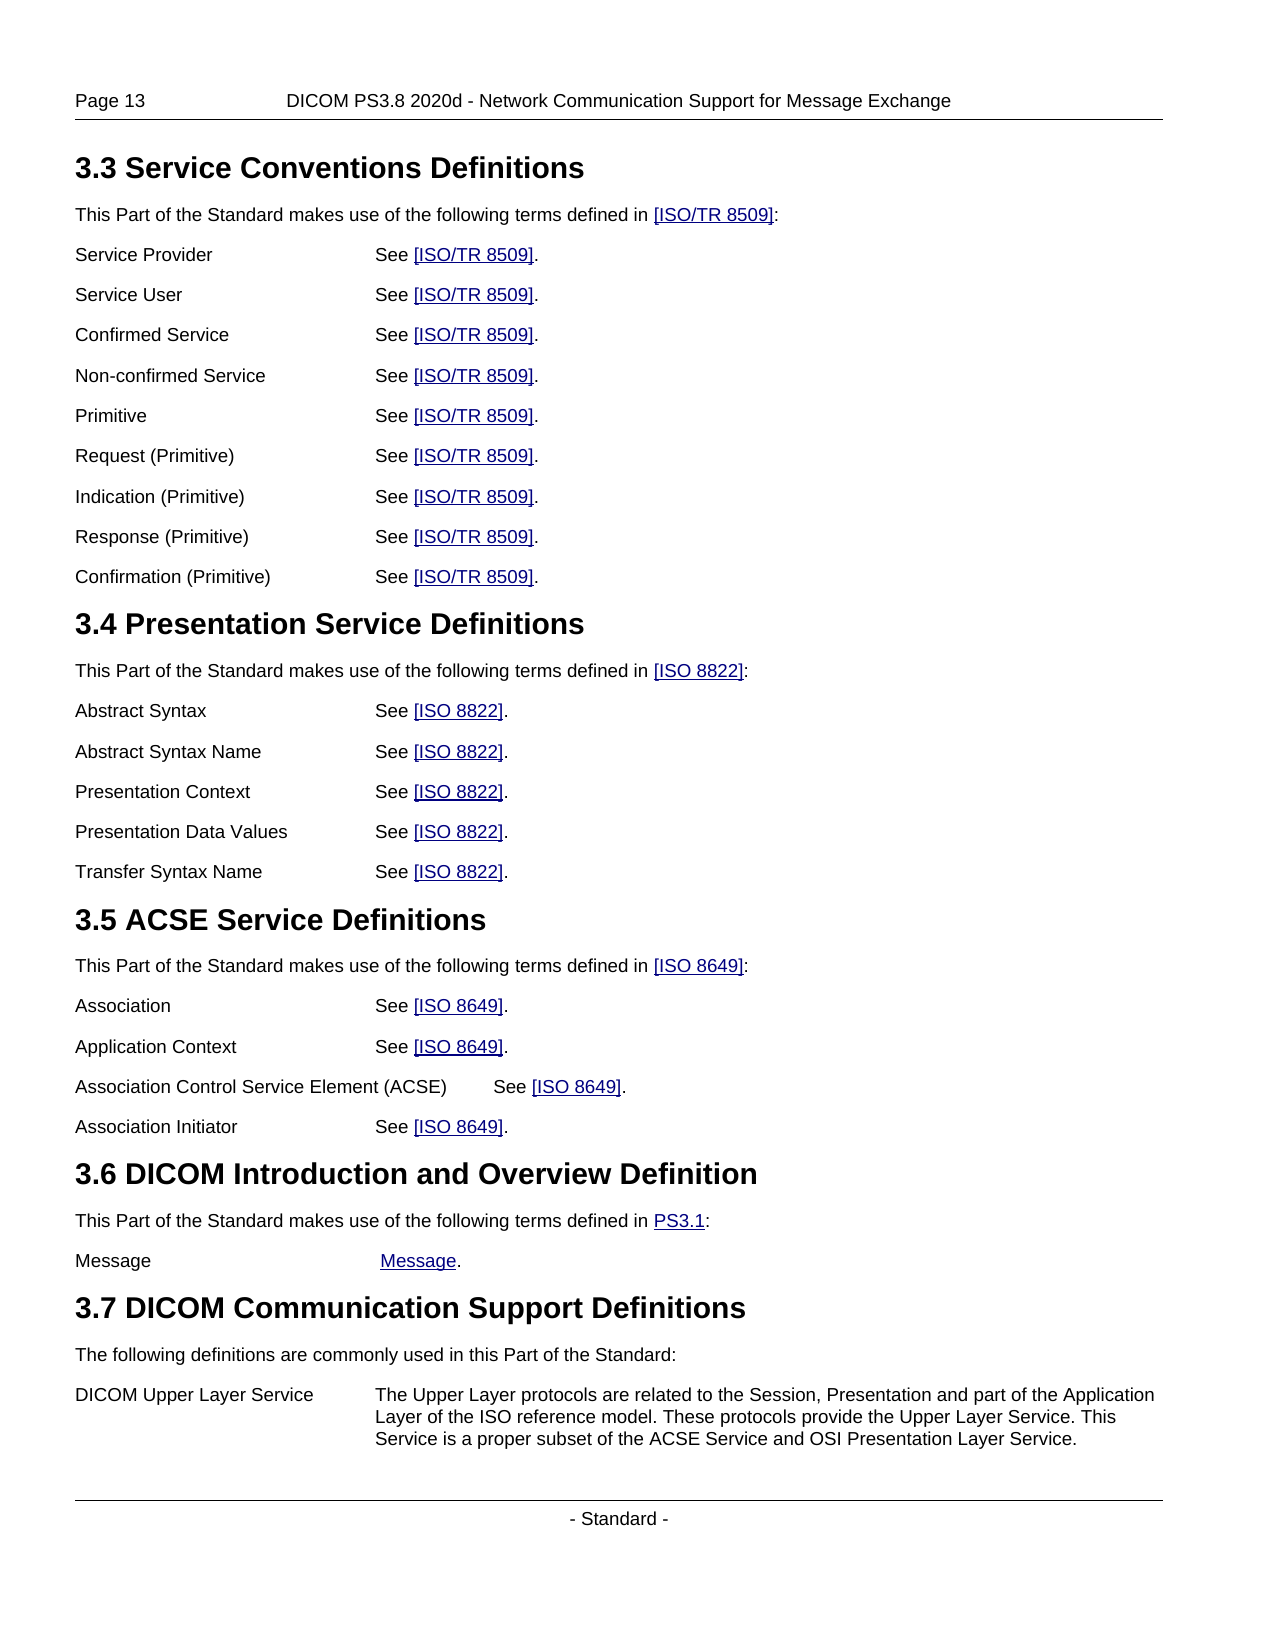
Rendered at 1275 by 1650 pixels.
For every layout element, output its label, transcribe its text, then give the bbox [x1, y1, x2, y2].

text Indication (Primitive) See [ISO/TR 8509]. [75, 486, 1162, 507]
text Service User See [ISO/TR 8509]. [75, 284, 1162, 306]
text 3.7 DICOM Communication Support Definitions [75, 1291, 1162, 1325]
text Request (Primitive) See [ISO/TR 8509]. [75, 445, 1162, 467]
text Presentation Context See [ISO 8822]. [75, 781, 1162, 802]
text Association Initiator See [ISO 8649]. [75, 1116, 1162, 1138]
text Application Context See [ISO 8649]. [75, 1036, 1162, 1057]
text Service Provider See [ISO/TR 8509]. [75, 244, 1162, 265]
text DICOM Upper Layer Service The Upper Layer protocols are related to the Session, Presentation and part of the Application Layer of the ISO reference model. These protocols provide the Upper Layer Service. This Service is a proper subset of the ACSE Service and OSI Presentation Layer Service. [75, 1384, 1162, 1449]
text Confirmation (Primitive) See [ISO/TR 8509]. [75, 566, 1162, 588]
text Message Message. [75, 1250, 1162, 1272]
text This Part of the Standard makes use of the following terms defined in [ISO 8649]: [75, 955, 1162, 977]
text Association See [ISO 8649]. [75, 995, 1162, 1017]
text Non-confirmed Service See [ISO/TR 8509]. [75, 364, 1162, 386]
text Confirmed Service See [ISO/TR 8509]. [75, 324, 1162, 346]
text Primitive See [ISO/TR 8509]. [75, 405, 1162, 426]
text Abstract Syntax See [ISO 8822]. [75, 700, 1162, 722]
text 3.5 ACSE Service Definitions [75, 902, 1162, 936]
text Abstract Syntax Name See [ISO 8822]. [75, 740, 1162, 762]
text Response (Primitive) See [ISO/TR 8509]. [75, 526, 1162, 547]
text Presentation Data Values See [ISO 8822]. [75, 821, 1162, 843]
text 3.4 Presentation Service Definitions [75, 606, 1162, 641]
text The following definitions are commonly used in this Part of the Standard: [75, 1344, 1162, 1365]
text 3.3 Service Conventions Definitions [75, 150, 1162, 184]
text 3.6 DICOM Introduction and Overview Definition [75, 1157, 1162, 1191]
text Transfer Syntax Name See [ISO 8822]. [75, 861, 1162, 883]
text This Part of the Standard makes use of the following terms defined in [ISO/TR 8509]: [75, 203, 1162, 225]
text Association Control Service Element (ACSE) See [ISO 8649]. [75, 1076, 1162, 1097]
text This Part of the Standard makes use of the following terms defined in [ISO 8822]: [75, 660, 1162, 681]
text This Part of the Standard makes use of the following terms defined in PS3.1: [75, 1210, 1162, 1231]
